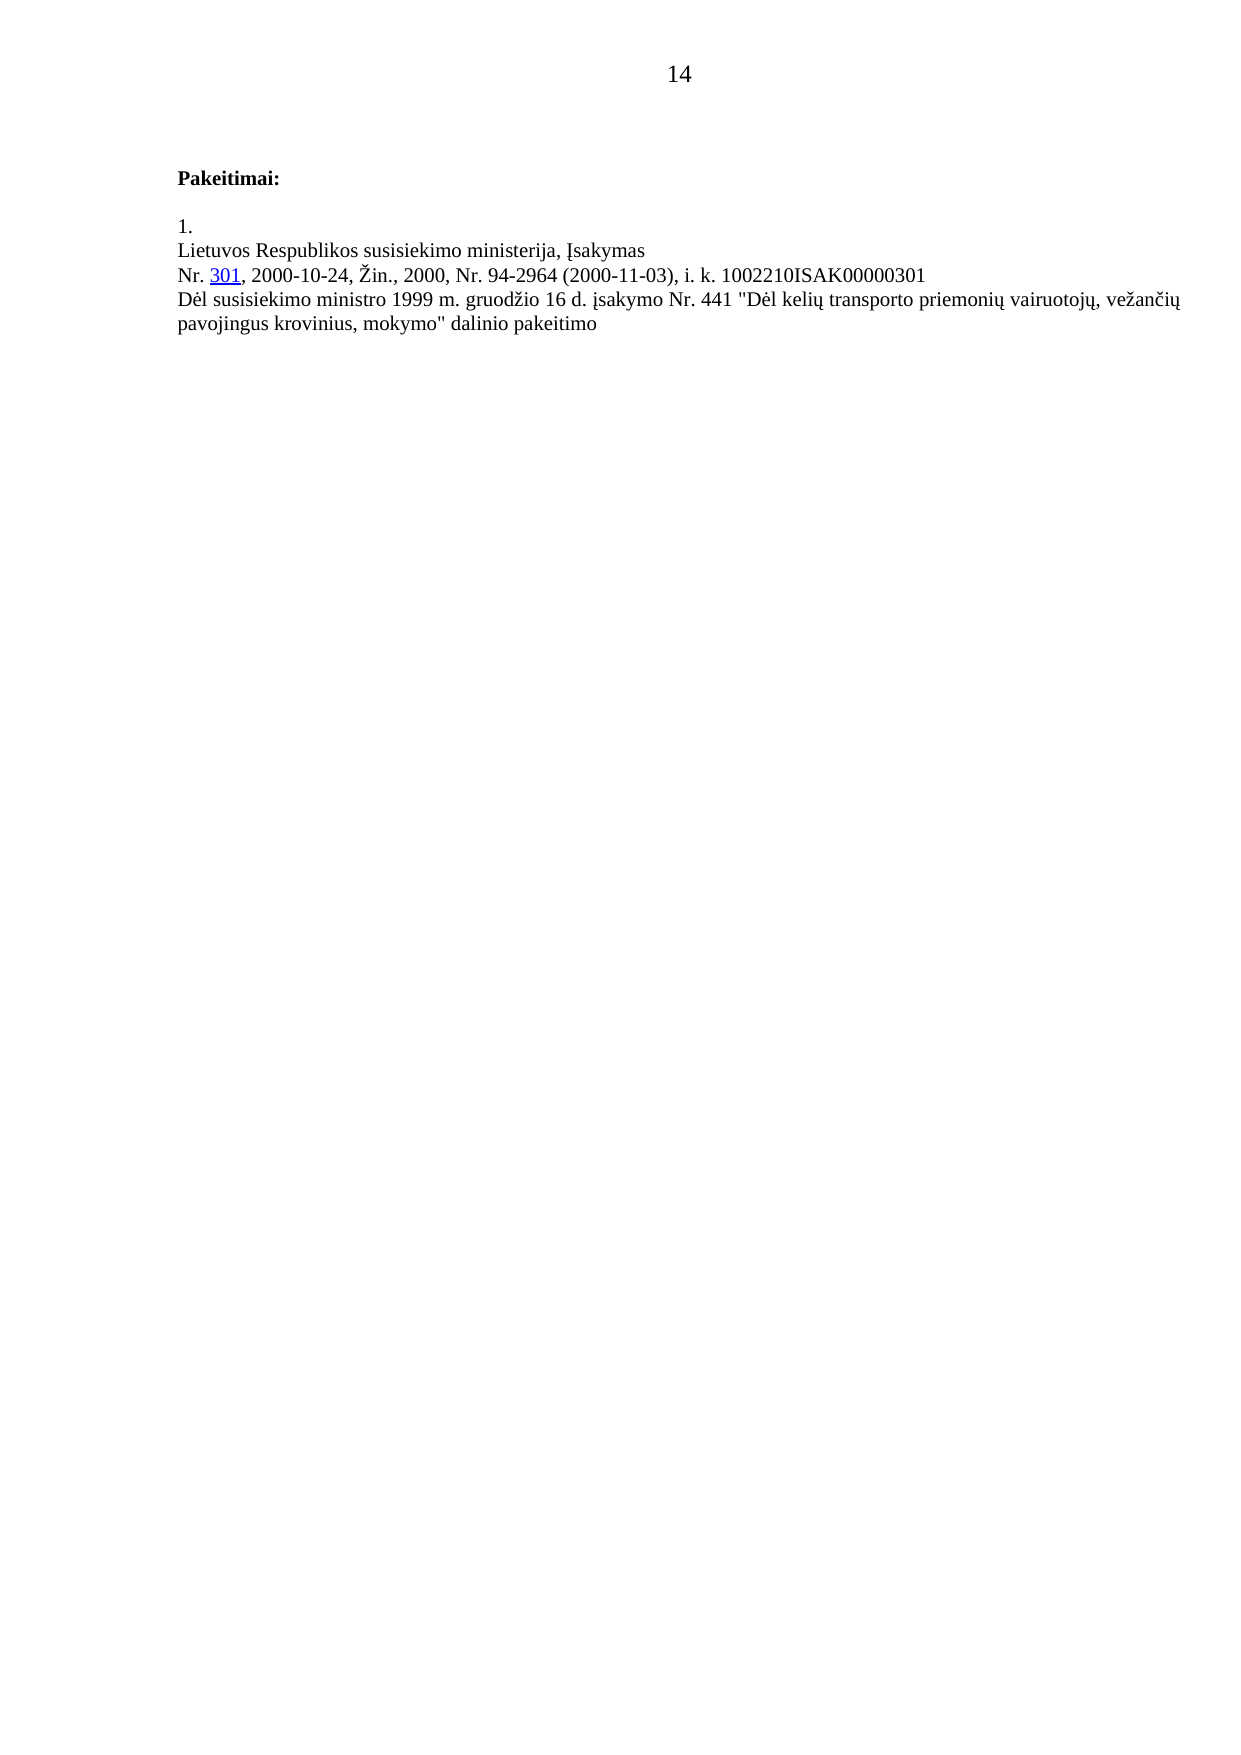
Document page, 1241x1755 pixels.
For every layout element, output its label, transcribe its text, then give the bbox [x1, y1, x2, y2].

text Lietuvos Respublikos susisiekimo ministerija, Įsakymas [177, 238, 1181, 262]
text Nr. 301, 2000-10-24, Žin., 2000, Nr. 94-2964 (2000-11-03), i. k. 1002210ISAK00000301 [177, 262, 1181, 287]
text Dėl susisiekimo ministro 1999 m. gruodžio 16 d. įsakymo Nr. 441 "Dėl kelių transporto priemonių vairuotojų, vežančių pavojingus krovinius, mokymo" dalinio pakeitimo [177, 287, 1181, 335]
text Pakeitimai: [177, 166, 1181, 190]
text 1. [177, 214, 1181, 238]
